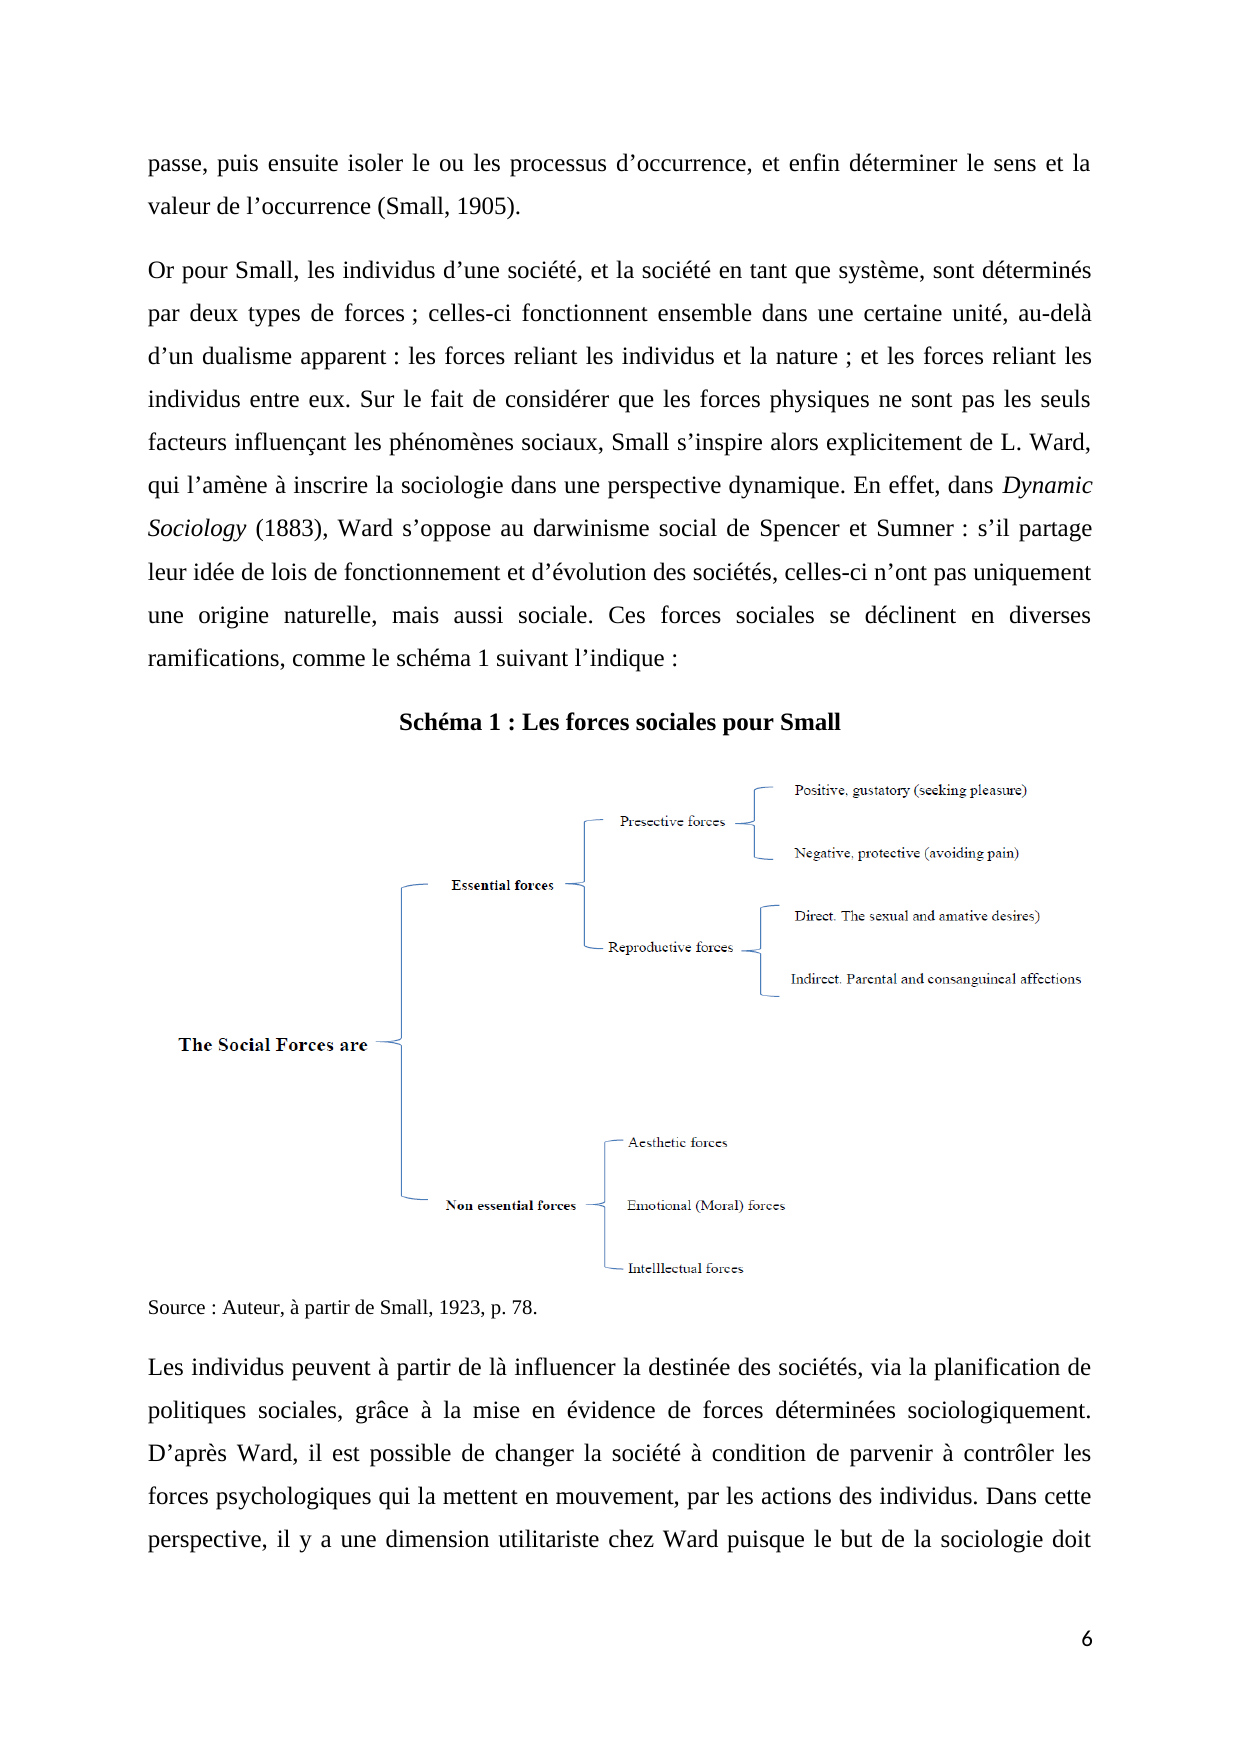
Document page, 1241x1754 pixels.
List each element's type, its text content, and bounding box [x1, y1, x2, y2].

text passe, puis ensuite isoler le ou les processus d’occurrence, et enfin déterminer le sens et la valeur de l’occurrence (Small, 1905). [148, 148, 1093, 219]
text Schéma 1 : Les forces sociales pour Small [148, 707, 1093, 736]
text Source : Auteur, à partir de Small, 1923, p. 78. [148, 1284, 1093, 1319]
text Or pour Small, les individus d’une société, et la société en tant que système, sont déterminés par deux types de forces ; celles-ci fonctionnent ensemble dans une certaine unité, au-delà d’un dualisme apparent : les forces reliant les individus et la nature ; et les forces reliant les individus entre eux. Sur le fait de considérer que les forces physiques ne sont pas les seuls facteurs influençant les phénomènes sociaux, Small s’inspire alors explicitement de L. Ward, qui l’amène à inscrire la sociologie dans une perspective dynamique. En effet, dans Dynamic Sociology (1883), Ward s’oppose au darwinisme social de Spencer et Sumner : s’il partage leur idée de lois de fonctionnement et d’évolution des sociétés, celles-ci n’ont pas uniquement une origine naturelle, mais aussi sociale. Ces forces sociales se déclinent en diverses ramifications, comme le schéma 1 suivant l’indique : [148, 255, 1093, 672]
text Les individus peuvent à partir de là influencer la destinée des sociétés, via la planification de politiques sociales, grâce à la mise en évidence de forces déterminées sociologiquement. D’après Ward, il est possible de changer la société à condition de parvenir à contrôler les forces psychologiques qui la mettent en mouvement, par les actions des individus. Dans cette perspective, il y a une dimension utilitariste chez Ward puisque le but de la sociologie doit [148, 1352, 1093, 1553]
